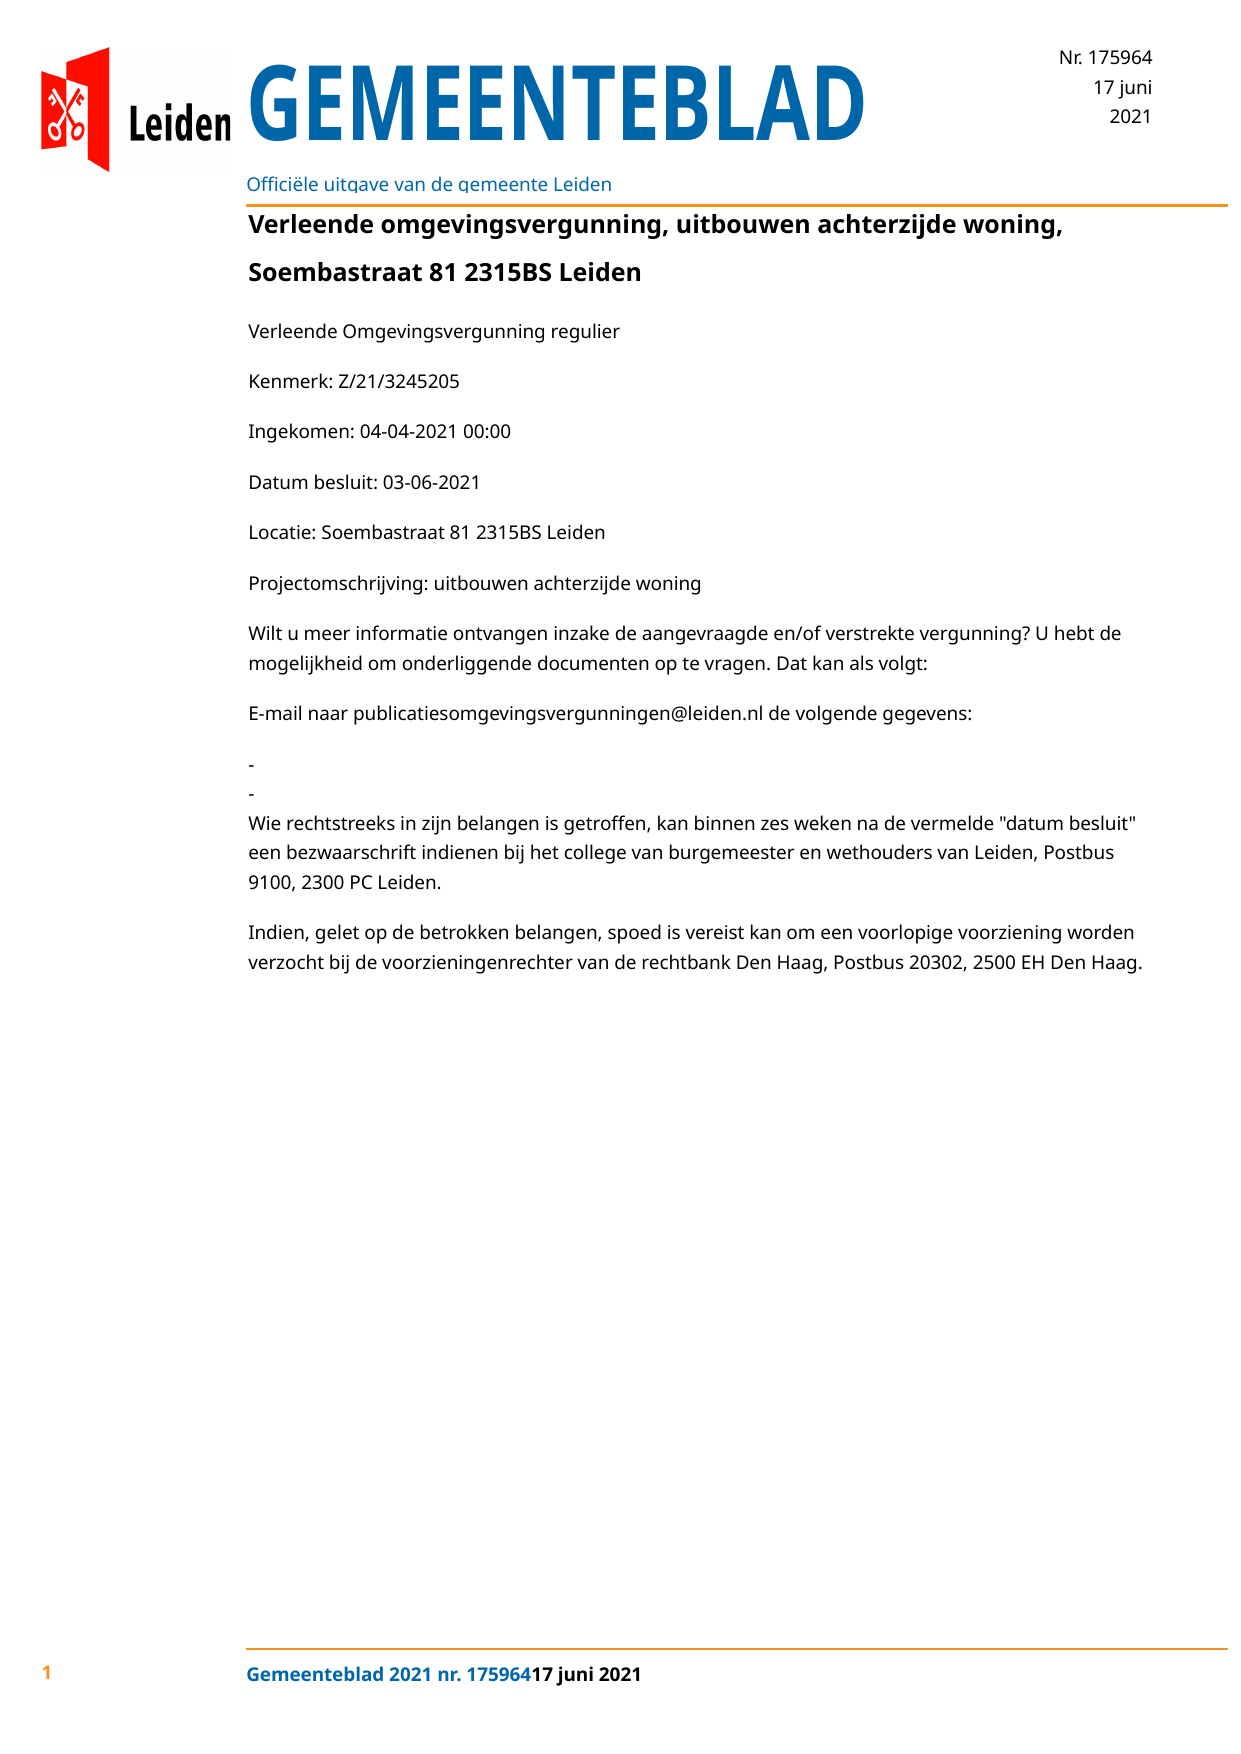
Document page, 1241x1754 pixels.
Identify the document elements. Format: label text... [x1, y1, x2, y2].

text Verleende Omgevingsvergunning regulier [248, 318, 1152, 344]
text Ingekomen: 04-04-2021 00:00 [248, 419, 1152, 444]
text Locatie: Soembastraat 81 2315BS Leiden [248, 519, 1152, 545]
text Wilt u meer informatie ontvangen inzake de aangevraagde en/of verstrekte vergunning? U hebt de mogelijkheid om onderliggende documenten op te vragen. Dat kan als volgt: [248, 620, 1152, 676]
text Kenmerk: Z/21/3245205 [248, 368, 1152, 394]
text E-mail naar publicatiesomgevingsvergunningen@leiden.nl de volgende gegevens: [248, 700, 1152, 726]
text Projectomschrijving: uitbouwen achterzijde woning [248, 570, 1152, 596]
text Wie rechtstreeks in zijn belangen is getroffen, kan binnen zes weken na de vermelde "datum besluit" een bezwaarschrift indienen bij het college van burgemeester en wethouders van Leiden, Postbus 9100, 2300 PC Leiden. [248, 810, 1152, 895]
text Datum besluit: 03-06-2021 [248, 469, 1152, 495]
picture [41, 47, 231, 172]
text Indien, gelet op de betrokken belangen, spoed is vereist kan om een voorlopige voorziening worden verzocht bij de voorzieningenrechter van de rechtbank Den Haag, Postbus 20302, 2500 EH Den Haag. [248, 919, 1152, 975]
text Verleende omgevingsvergunning, uitbouwen achterzijde woning, Soembastraat 81 2315BS Leiden [248, 207, 1152, 288]
